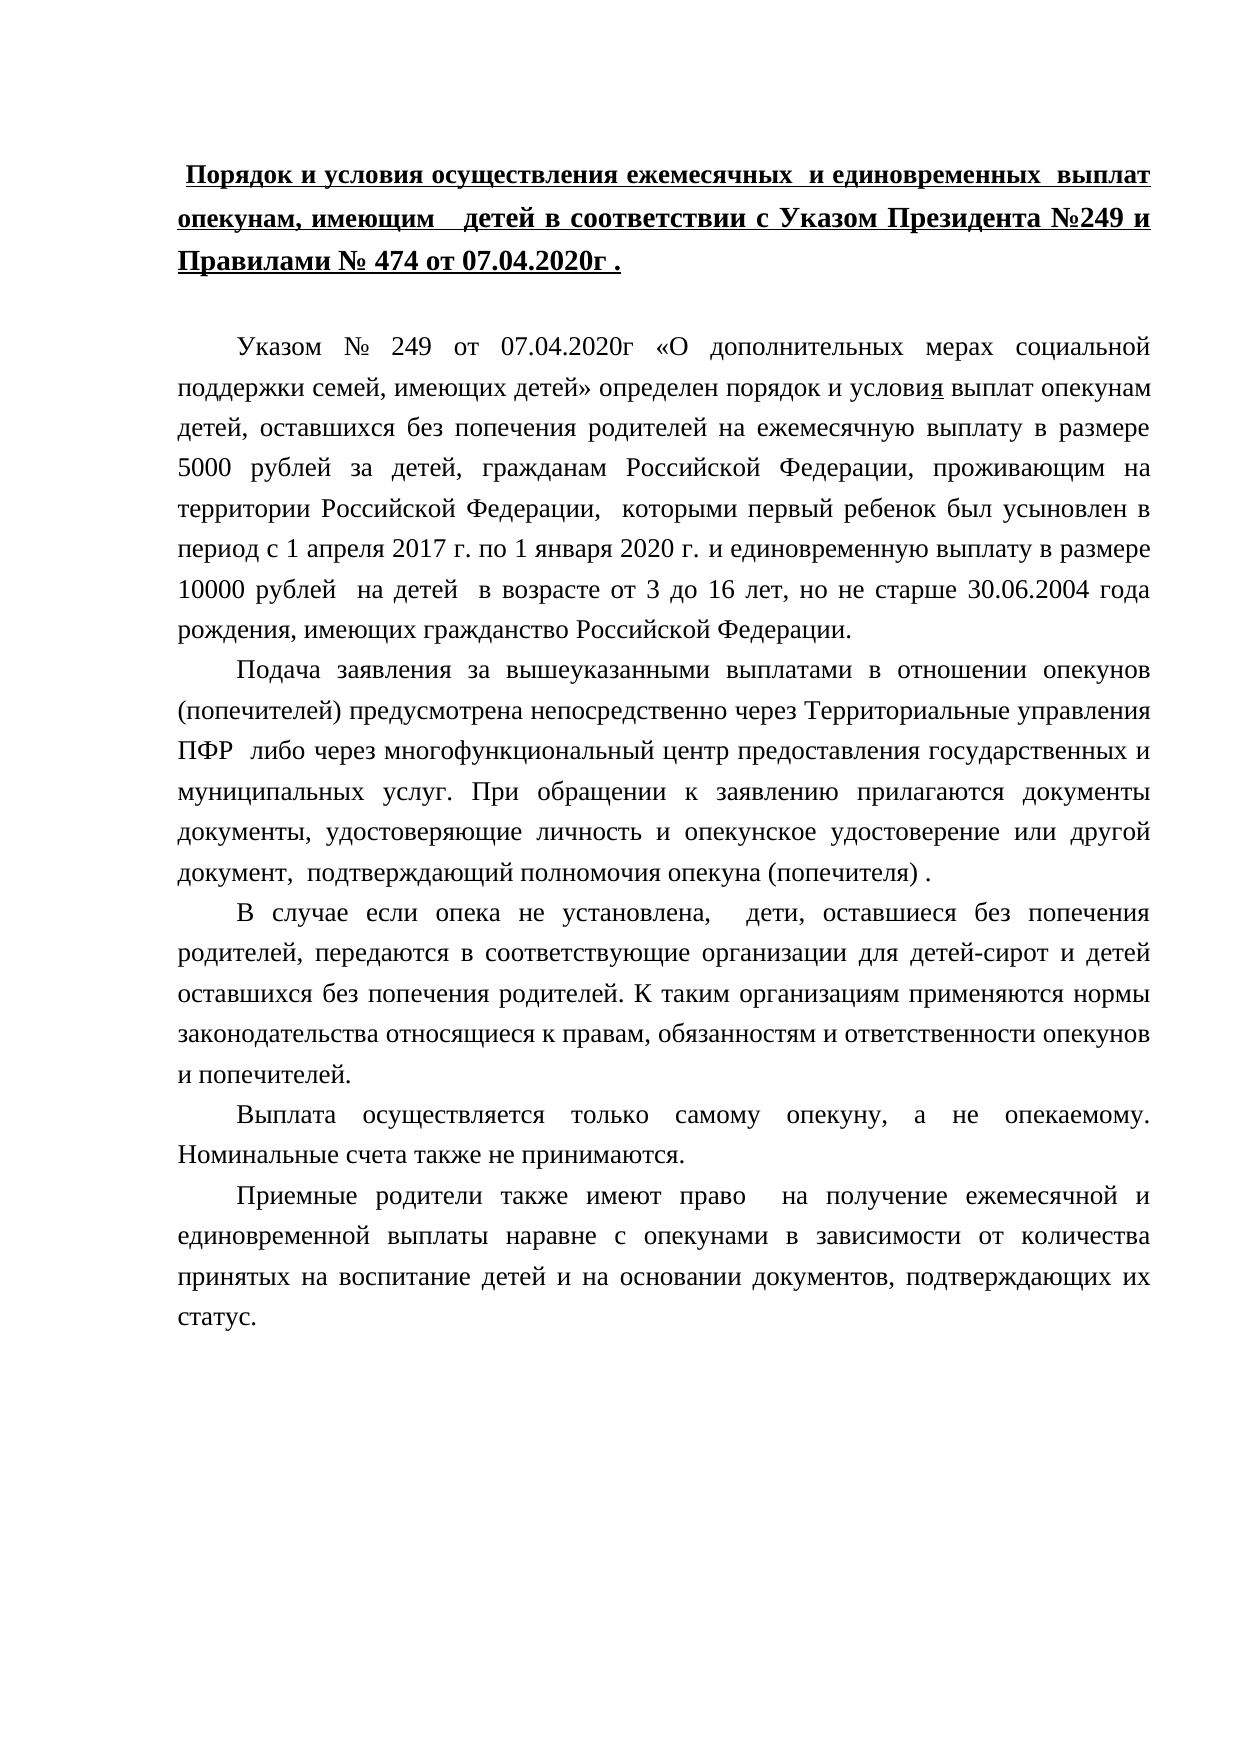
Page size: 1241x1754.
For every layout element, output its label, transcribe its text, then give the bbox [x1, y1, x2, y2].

text Подача заявления за вышеуказанными выплатами в отношении опекунов (попечителей) предусмотрена непосредственно через Территориальные управления ПФР либо через многофункциональный центр предоставления государственных и муниципальных услуг. При обращении к заявлению прилагаются документы документы, удостоверяющие личность и опекунское удостоверение или другой документ, подтверждающий полномочия опекуна (попечителя) . [177, 654, 1152, 887]
text Приемные родители также имеют право на получение ежемесячной и единовременной выплаты наравне с опекунами в зависимости от количества принятых на воспитание детей и на основании документов, подтверждающих их статус. [177, 1179, 1152, 1331]
text Выплата осуществляется только самому опекуну, а не опекаемому. Номинальные счета также не принимаются. [177, 1098, 1152, 1170]
text В случае если опека не установлена, дети, оставшиеся без попечения родителей, передаются в соответствующие организации для детей-сирот и детей оставшихся без попечения родителей. К таким организациям применяются нормы законодательства относящиеся к правам, обязанностям и ответственности опекунов и попечителей. [177, 896, 1152, 1089]
text Указом № 249 от 07.04.2020г «О дополнительных мерах социальной поддержки семей, имеющих детей» определен порядок и условия выплат опекунам детей, оставшихся без попечения родителей на ежемесячную выплату в размере 5000 рублей за детей, гражданам Российской Федерации, проживающим на территории Российской Федерации, которыми первый ребенок был усыновлен в период с 1 апреля 2017 г. по 1 января 2020 г. и единовременную выплату в размере 10000 рублей на детей в возрасте от 3 до 16 лет, но не старше 30.06.2004 года рождения, имеющих гражданство Российской Федерации. [177, 330, 1152, 644]
text Порядок и условия осуществления ежемесячных и единовременных выплат опекунам, имеющим детей в соответствии с Указом Президента №249 и Правилами № 474 от 07.04.2020г . [177, 158, 1152, 277]
